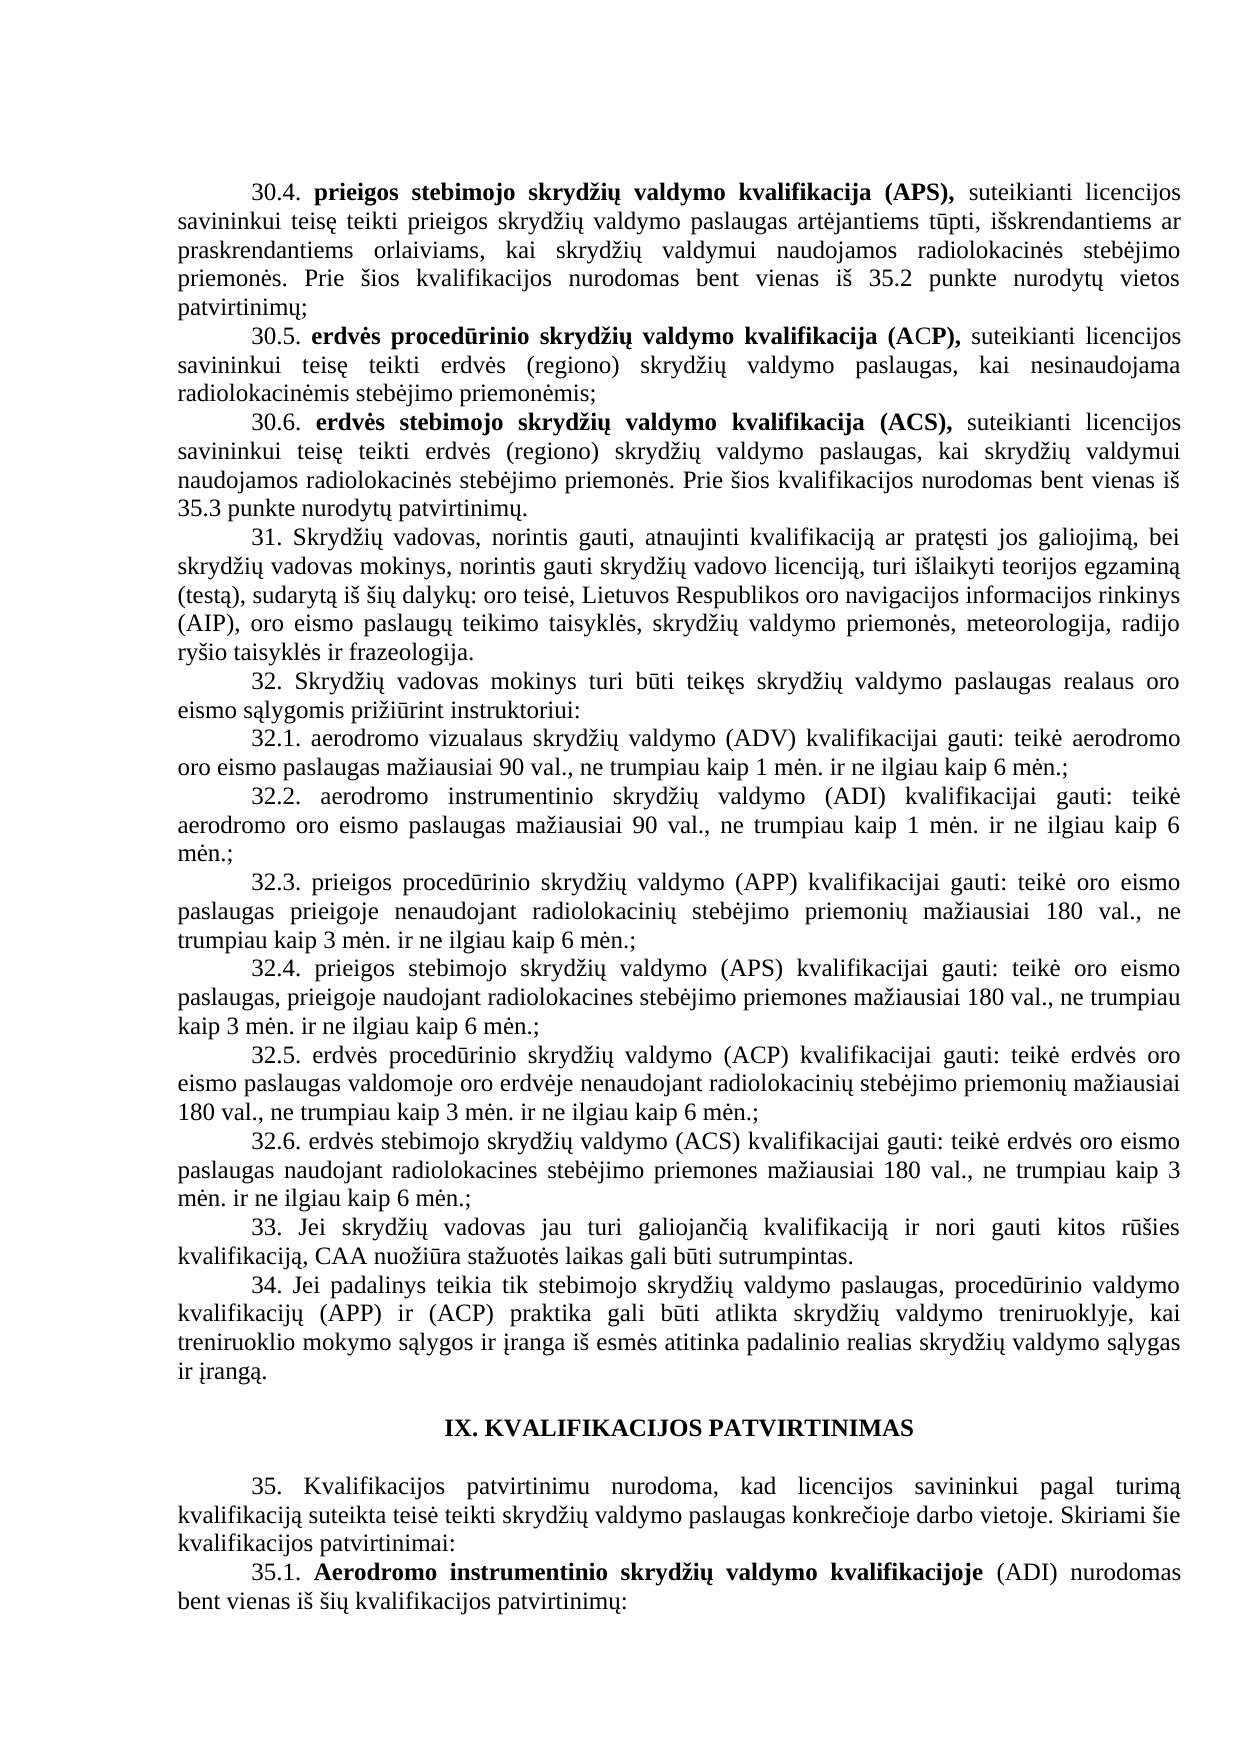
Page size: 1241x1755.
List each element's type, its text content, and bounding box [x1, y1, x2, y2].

text 32.2. aerodromo instrumentinio skrydžių valdymo (ADI) kvalifikacijai gauti: teikė aerodromo oro eismo paslaugas mažiausiai 90 val., ne trumpiau kaip 1 mėn. ir ne ilgiau kaip 6 mėn.; [177, 781, 1181, 867]
text 32.6. erdvės stebimojo skrydžių valdymo (ACS) kvalifikacijai gauti: teikė erdvės oro eismo paslaugas naudojant radiolokacines stebėjimo priemones mažiausiai 180 val., ne trumpiau kaip 3 mėn. ir ne ilgiau kaip 6 mėn.; [177, 1126, 1181, 1212]
text 35. Kvalifikacijos patvirtinimu nurodoma, kad licencijos savininkui pagal turimą kvalifikaciją suteikta teisė teikti skrydžių valdymo paslaugas konkrečioje darbo vietoje. Skiriami šie kvalifikacijos patvirtinimai: [177, 1471, 1181, 1557]
text 32.3. prieigos procedūrinio skrydžių valdymo (APP) kvalifikacijai gauti: teikė oro eismo paslaugas prieigoje nenaudojant radiolokacinių stebėjimo priemonių mažiausiai 180 val., ne trumpiau kaip 3 mėn. ir ne ilgiau kaip 6 mėn.; [177, 867, 1181, 953]
text 32.4. prieigos stebimojo skrydžių valdymo (APS) kvalifikacijai gauti: teikė oro eismo paslaugas, prieigoje naudojant radiolokacines stebėjimo priemones mažiausiai 180 val., ne trumpiau kaip 3 mėn. ir ne ilgiau kaip 6 mėn.; [177, 953, 1181, 1040]
text 31. Skrydžių vadovas, norintis gauti, atnaujinti kvalifikaciją ar pratęsti jos galiojimą, bei skrydžių vadovas mokinys, norintis gauti skrydžių vadovo licenciją, turi išlaikyti teorijos egzaminą (testą), sudarytą iš šių dalykų: oro teisė, Lietuvos Respublikos oro navigacijos informacijos rinkinys (AIP), oro eismo paslaugų teikimo taisyklės, skrydžių valdymo priemonės, meteorologija, radijo ryšio taisyklės ir frazeologija. [177, 522, 1181, 666]
text 32.5. erdvės procedūrinio skrydžių valdymo (ACP) kvalifikacijai gauti: teikė erdvės oro eismo paslaugas valdomoje oro erdvėje nenaudojant radiolokacinių stebėjimo priemonių mažiausiai 180 val., ne trumpiau kaip 3 mėn. ir ne ilgiau kaip 6 mėn.; [177, 1040, 1181, 1126]
text 35.1. Aerodromo instrumentinio skrydžių valdymo kvalifikacijoje (ADI) nurodomas bent vienas iš šių kvalifikacijos patvirtinimų: [177, 1557, 1181, 1615]
text IX. KVALIFIKACIJOS PATVIRTINIMAS [177, 1413, 1181, 1442]
text 33. Jei skrydžių vadovas jau turi galiojančią kvalifikaciją ir nori gauti kitos rūšies kvalifikaciją, CAA nuožiūra stažuotės laikas gali būti sutrumpintas. [177, 1212, 1181, 1270]
text 32.1. aerodromo vizualaus skrydžių valdymo (ADV) kvalifikacijai gauti: teikė aerodromo oro eismo paslaugas mažiausiai 90 val., ne trumpiau kaip 1 mėn. ir ne ilgiau kaip 6 mėn.; [177, 723, 1181, 781]
text 32. Skrydžių vadovas mokinys turi būti teikęs skrydžių valdymo paslaugas realaus oro eismo sąlygomis prižiūrint instruktoriui: [177, 666, 1181, 723]
text 30.6. erdvės stebimojo skrydžių valdymo kvalifikacija (ACS), suteikianti licencijos savininkui teisę teikti erdvės (regiono) skrydžių valdymo paslaugas, kai skrydžių valdymui naudojamos radiolokacinės stebėjimo priemonės. Prie šios kvalifikacijos nurodomas bent vienas iš 35.3 punkte nurodytų patvirtinimų. [177, 407, 1181, 522]
text 30.4. prieigos stebimojo skrydžių valdymo kvalifikacija (APS), suteikianti licencijos savininkui teisę teikti prieigos skrydžių valdymo paslaugas artėjantiems tūpti, išskrendantiems ar praskrendantiems orlaiviams, kai skrydžių valdymui naudojamos radiolokacinės stebėjimo priemonės. Prie šios kvalifikacijos nurodomas bent vienas iš 35.2 punkte nurodytų vietos patvirtinimų; [177, 177, 1181, 321]
text 34. Jei padalinys teikia tik stebimojo skrydžių valdymo paslaugas, procedūrinio valdymo kvalifikacijų (APP) ir (ACP) praktika gali būti atlikta skrydžių valdymo treniruoklyje, kai treniruoklio mokymo sąlygos ir įranga iš esmės atitinka padalinio realias skrydžių valdymo sąlygas ir įrangą. [177, 1270, 1181, 1385]
text 30.5. erdvės procedūrinio skrydžių valdymo kvalifikacija (ACP), suteikianti licencijos savininkui teisę teikti erdvės (regiono) skrydžių valdymo paslaugas, kai nesinaudojama radiolokacinėmis stebėjimo priemonėmis; [177, 321, 1181, 407]
